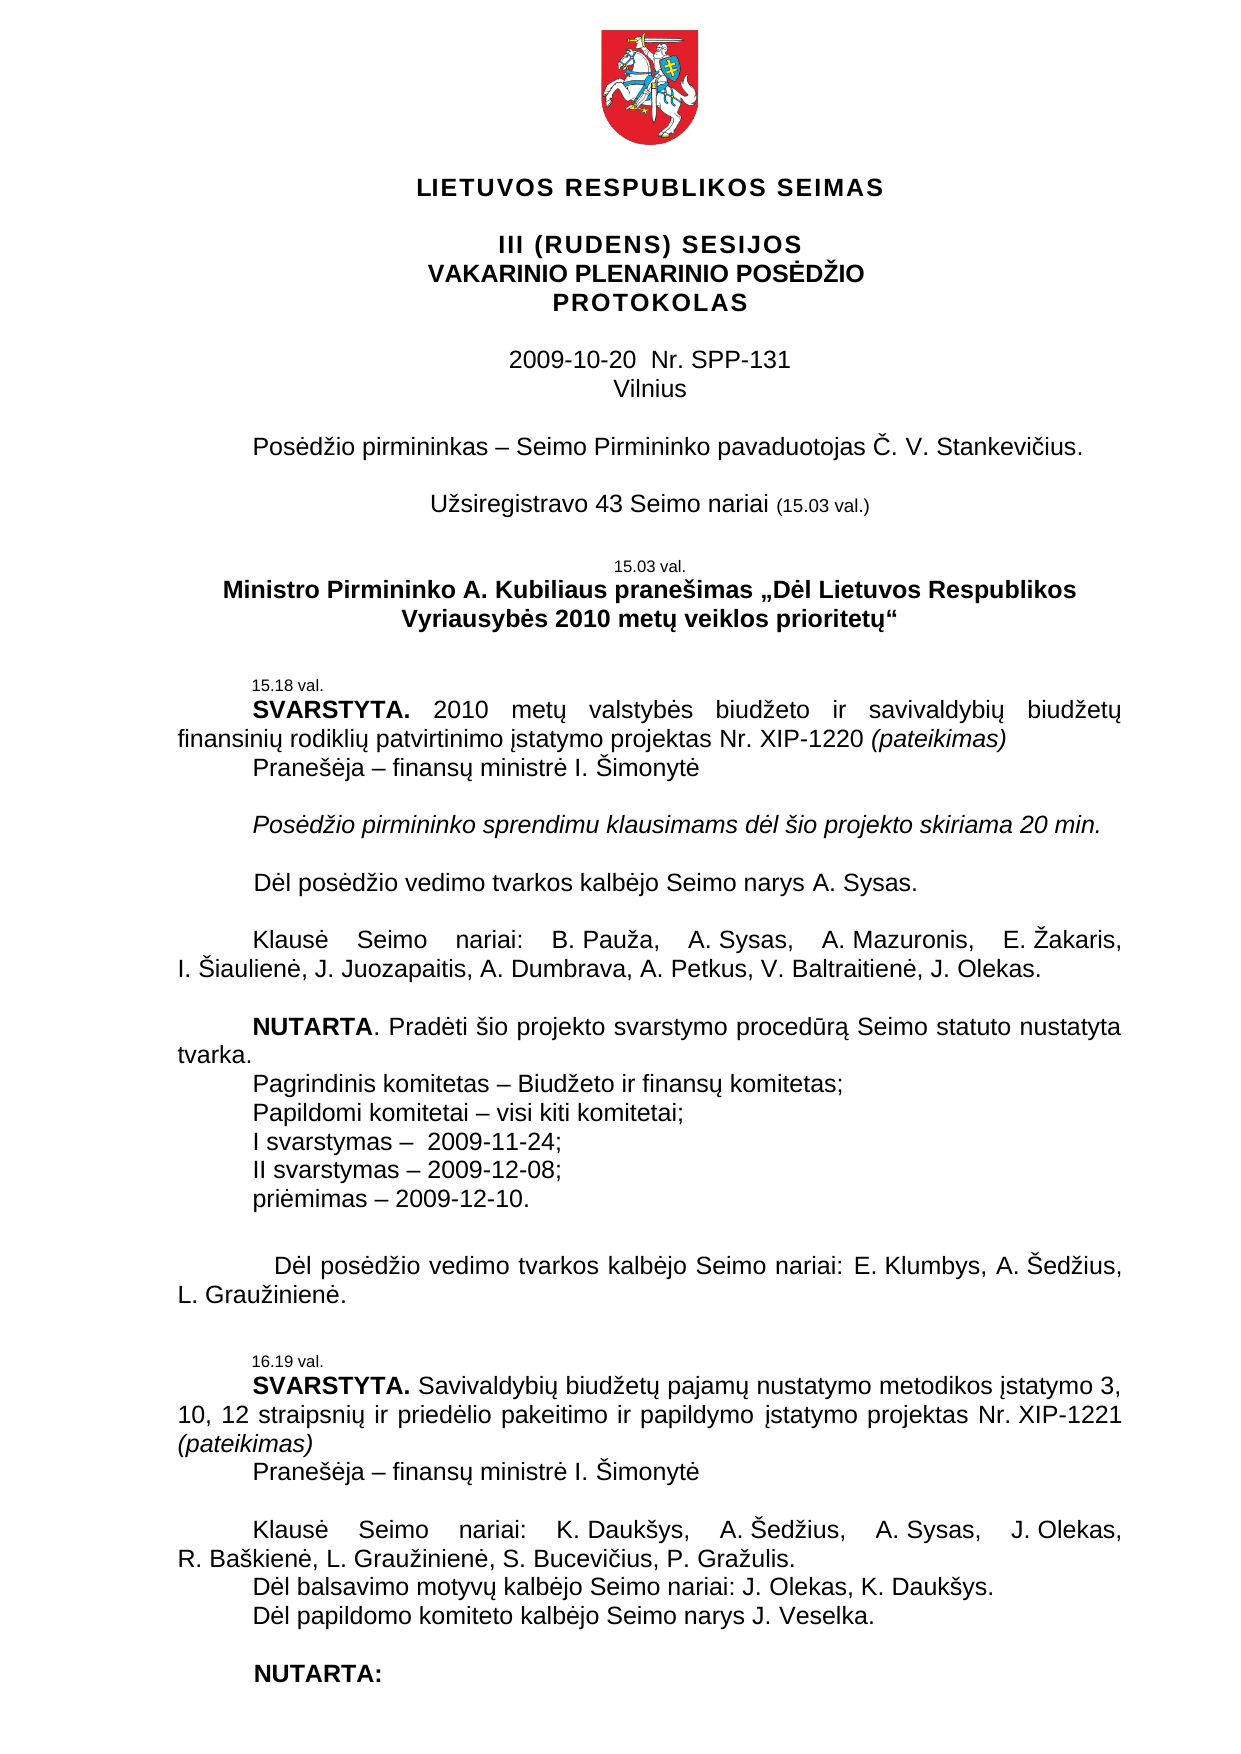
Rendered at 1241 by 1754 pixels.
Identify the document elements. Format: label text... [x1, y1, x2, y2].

text Pagrindinis komitetas – Biudžeto ir finansų komitetas; [177, 1069, 1122, 1098]
text Dėl balsavimo motyvų kalbėjo Seimo nariai: J. Olekas, K. Daukšys. [177, 1572, 1122, 1601]
text Posėdžio pirmininkas – Seimo Pirmininko pavaduotojas Č. V. Stankevičius. [177, 432, 1122, 460]
text SVARSTYTA. 2010 metų valstybės biudžeto ir savivaldybių biudžetų finansinių rodiklių patvirtinimo įstatymo projektas Nr. XIP-1220 (pateikimas) [177, 695, 1122, 753]
text 15.03 val. [177, 556, 1122, 576]
text priėmimas – 2009-12-10. [177, 1184, 1122, 1213]
text Posėdžio pirmininko sprendimu klausimams dėl šio projekto skiriama 20 min. [177, 810, 1122, 839]
text Klausė Seimo nariai: K. Daukšys, A. Šedžius, A. Sysas, J. Olekas, R. Baškienė, L. Graužinienė, S. Bucevičius, P. Gražulis. [177, 1515, 1122, 1572]
text Ministro Pirmininko A. Kubiliaus pranešimas „Dėl Lietuvos Respublikos Vyriausybės 2010 metų veiklos prioritetų“ [177, 576, 1122, 633]
text NUTARTA. Pradėti šio projekto svarstymo procedūrą Seimo statuto nustatyta tvarka. [177, 1012, 1122, 1069]
text NUTARTA: [177, 1658, 1122, 1687]
subtitle VAKARINIO PLENARINIO POSĖDŽIO [177, 259, 1122, 288]
text SVARSTYTA. Savivaldybių biudžetų pajamų nustatymo metodikos įstatymo 3, 10, 12 straipsnių ir priedėlio pakeitimo ir papildymo įstatymo projektas Nr. XIP-1221 (pateikimas) [177, 1371, 1122, 1457]
text PROTOKOLAS [177, 288, 1122, 317]
text Pranešėja – finansų ministrė I. Šimonytė [177, 753, 1122, 782]
text I svarstymas – 2009-11-24; [177, 1127, 1122, 1155]
text Dėl posėdžio vedimo tvarkos kalbėjo Seimo narys A. Sysas. [177, 868, 1122, 897]
text Užsiregistravo 43 Seimo nariai (15.03 val.) [177, 489, 1122, 518]
text LIETUVOS RESPUBLIKOS SEIMAS [177, 173, 1122, 202]
text III (RUDENS) SESIJOS [177, 230, 1122, 259]
text 15.18 val. [177, 676, 1122, 695]
text II svarstymas – 2009-12-08; [177, 1155, 1122, 1184]
text Papildomi komitetai – visi kiti komitetai; [177, 1098, 1122, 1127]
text Klausė Seimo nariai: B. Pauža, A. Sysas, A. Mazuronis, E. Žakaris, I. Šiaulienė, J. Juozapaitis, A. Dumbrava, A. Petkus, V. Baltraitienė, J. Olekas. [177, 925, 1122, 983]
text 16.19 val. [177, 1352, 1122, 1371]
text Vilnius [177, 374, 1122, 403]
text Pranešėja – finansų ministrė I. Šimonytė [177, 1457, 1122, 1486]
text 2009-10-20 Nr. SPP-131 [177, 345, 1122, 374]
text Dėl papildomo komiteto kalbėjo Seimo narys J. Veselka. [177, 1601, 1122, 1630]
text Dėl posėdžio vedimo tvarkos kalbėjo Seimo nariai: E. Klumbys, A. Šedžius, L. Graužinienė. [177, 1251, 1122, 1309]
